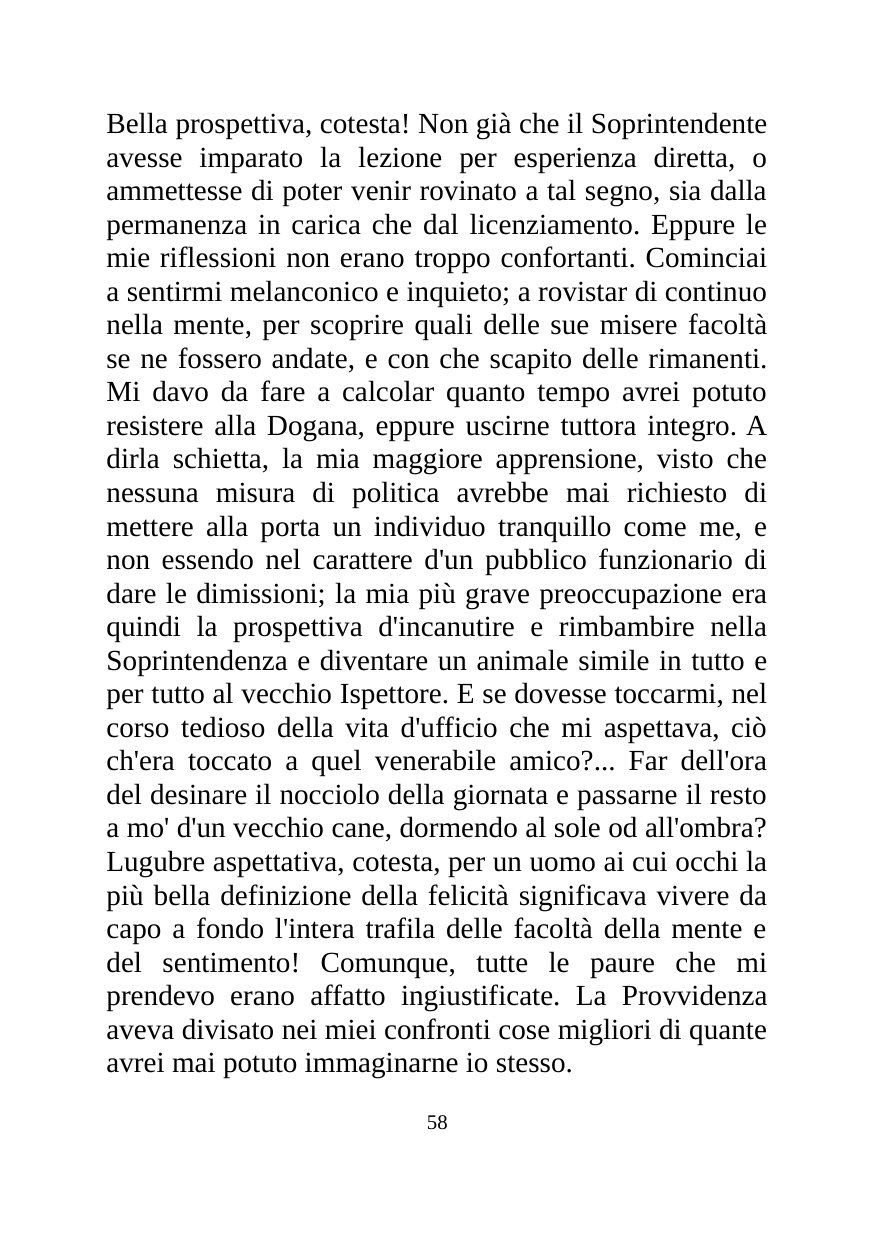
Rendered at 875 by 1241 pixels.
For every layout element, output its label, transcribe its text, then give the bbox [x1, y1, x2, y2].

text Bella prospettiva, cotesta! Non già che il Soprintendente avesse imparato la lezione per esperienza diretta, o ammettesse di poter venir rovinato a tal segno, sia dalla permanenza in carica che dal licenziamento. Eppure le mie riflessioni non erano troppo confortanti. Cominciai a sentirmi melanconico e inquieto; a rovistar di continuo nella mente, per scoprire quali delle sue misere facoltà se ne fossero andate, e con che scapito delle rimanenti. Mi davo da fare a calcolar quanto tempo avrei potuto resistere alla Dogana, eppure uscirne tuttora integro. A dirla schietta, la mia maggiore apprensione, visto che nessuna misura di politica avrebbe mai richiesto di mettere alla porta un individuo tranquillo come me, e non essendo nel carattere d'un pubblico funzionario di dare le dimissioni; la mia più grave preoccupazione era quindi la prospettiva d'incanutire e rimbambire nella Soprintendenza e diventare un animale simile in tutto e per tutto al vecchio Ispettore. E se dovesse toccarmi, nel corso tedioso della vita d'ufficio che mi aspettava, ciò ch'era toccato a quel venerabile amico?... Far dell'ora del desinare il nocciolo della giornata e passarne il resto a mo' d'un vecchio cane, dormendo al sole od all'ombra? Lugubre aspettativa, cotesta, per un uomo ai cui occhi la più bella definizione della felicità significava vivere da capo a fondo l'intera trafila delle facoltà della mente e del sentimento! Comunque, tutte le paure che mi prendevo erano affatto ingiustificate. La Provvidenza aveva divisato nei miei confronti cose migliori di quante avrei mai potuto immaginarne io stesso. [106, 106, 768, 1079]
